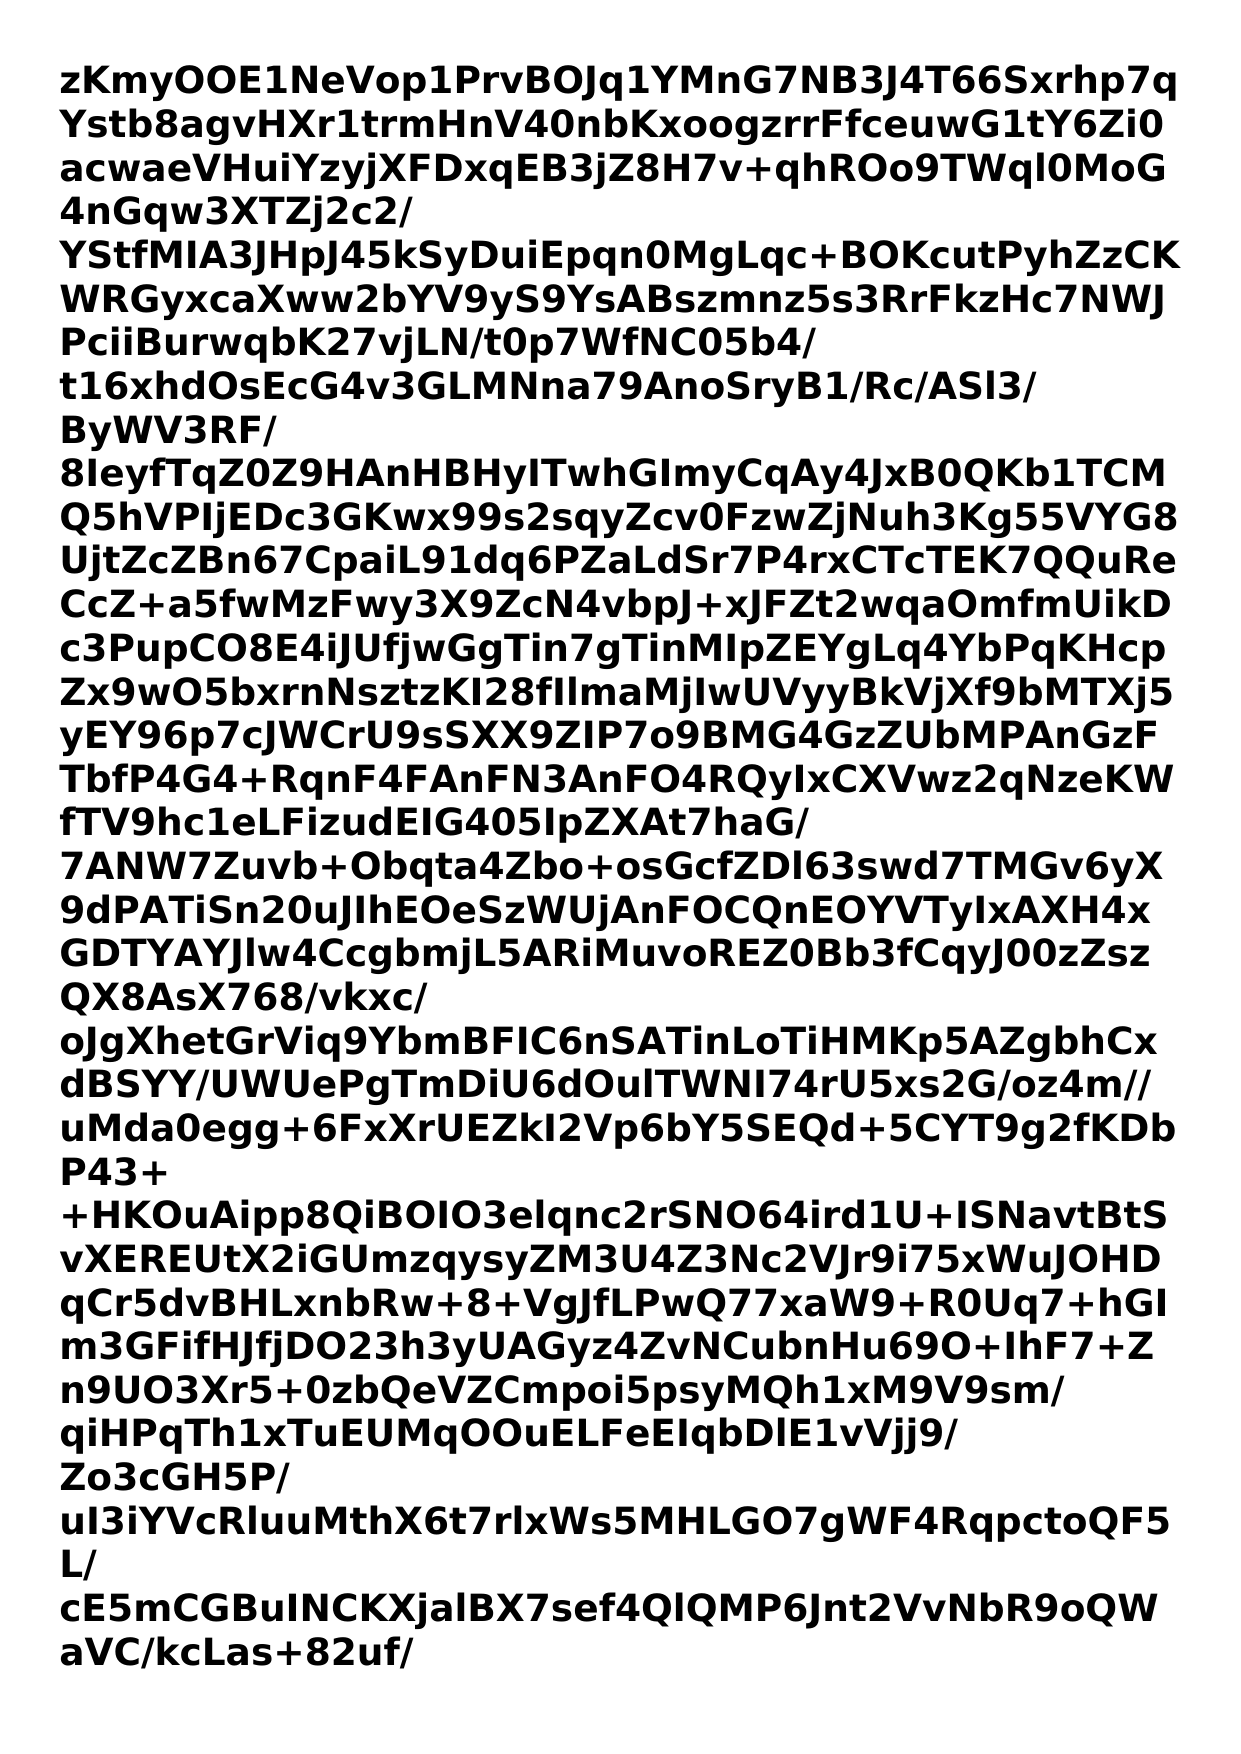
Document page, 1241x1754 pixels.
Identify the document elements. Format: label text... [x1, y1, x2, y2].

subtitle zKmyOOE1NeVop1PrvBOJq1YMnG7NB3J4T66Sxrhp7qYstb8agvHXr1trmHnV40nbKxoogzrrFfceuwG1tY6Zi0acwaeVHuiYzyjXFDxqEB3jZ8H7v+qhROo9TWql0MoG4nGqw3XTZj2c2/YStfMIA3JHpJ45kSyDuiEpqn0MgLqc+BOKcutPyhZzCKWRGyxcaXww2bYV9yS9YsABszmnz5s3RrFkzHc7NWJPciiBurwqbK27vjLN/t0p7WfNC05b4/t16xhdOsEcG4v3GLMNna79AnoSryB1/Rc/ASl3/ByWV3RF/8IeyfTqZ0Z9HAnHBHyITwhGImyCqAy4JxB0QKb1TCMQ5hVPIjEDc3GKwx99s2sqyZcv0FzwZjNuh3Kg55VYG8UjtZcZBn67CpaiL91dq6PZaLdSr7P4rxCTcTEK7QQuReCcZ+a5fwMzFwy3X9ZcN4vbpJ+xJFZt2wqaOmfmUikDc3PupCO8E4iJUfjwGgTin7gTinMIpZEYgLq4YbPqKHcpZx9wO5bxrnNsztzKI28fIlmaMjIwUVyyBkVjXf9bMTXj5yEY96p7cJWCrU9sSXX9ZIP7o9BMG4GzZUbMPAnGzFTbfP4G4+RqnF4FAnFN3AnFO4RQyIxCXVwz2qNzeKWfTV9hc1eLFizudEIG405IpZXAt7haG/7ANW7Zuvb+Obqta4Zbo+osGcfZDl63swd7TMGv6yX9dPATiSn20uJIhEOeSzWUjAnFOCQnEOYVTyIxAXH4xGDTYAYJlw4CcgbmjL5ARiMuvoREZ0Bb3fCqyJ00zZszQX8AsX768/vkxc/oJgXhetGrViq9YbmBFIC6nSATinLoTiHMKp5AZgbhCxdBSYY/UWUePgTmDiU6dOulTWNI74rU5xs2G/oz4m//uMda0egg+6FxXrUEZkI2Vp6bY5SEQd+5CYT9g2fKDbP43++HKOuAipp8QiBOIO3elqnc2rSNO64ird1U+ISNavtBtSvXEREUtX2iGUmzqysyZM3U4Z3Nc2VJr9i75xWuJOHDqCr5dvBHLxnbRw+8+VgJfLPwQ77xaW9+R0Uq7+hGIm3GFifHJfjDO23h3yUAGyz4ZvNCubnHu69O+IhF7+Zn9UO3Xr5+0zbQeVZCmpoi5psyMQh1xM9V9sm/qiHPqTh1xTuEUMqOOuELFeEIqbDlE1vVjj9/Zo3cGH5P/uI3iYVcRluuMthX6t7rlxWs5MHLGO7gWF4RqpctoQF5L/cE5mCGBuINCKXjalBX7sef4QlQMP6Jnt2VvNbR9oQWaVC/kcLas+82uf/ [59, 59, 1181, 1674]
